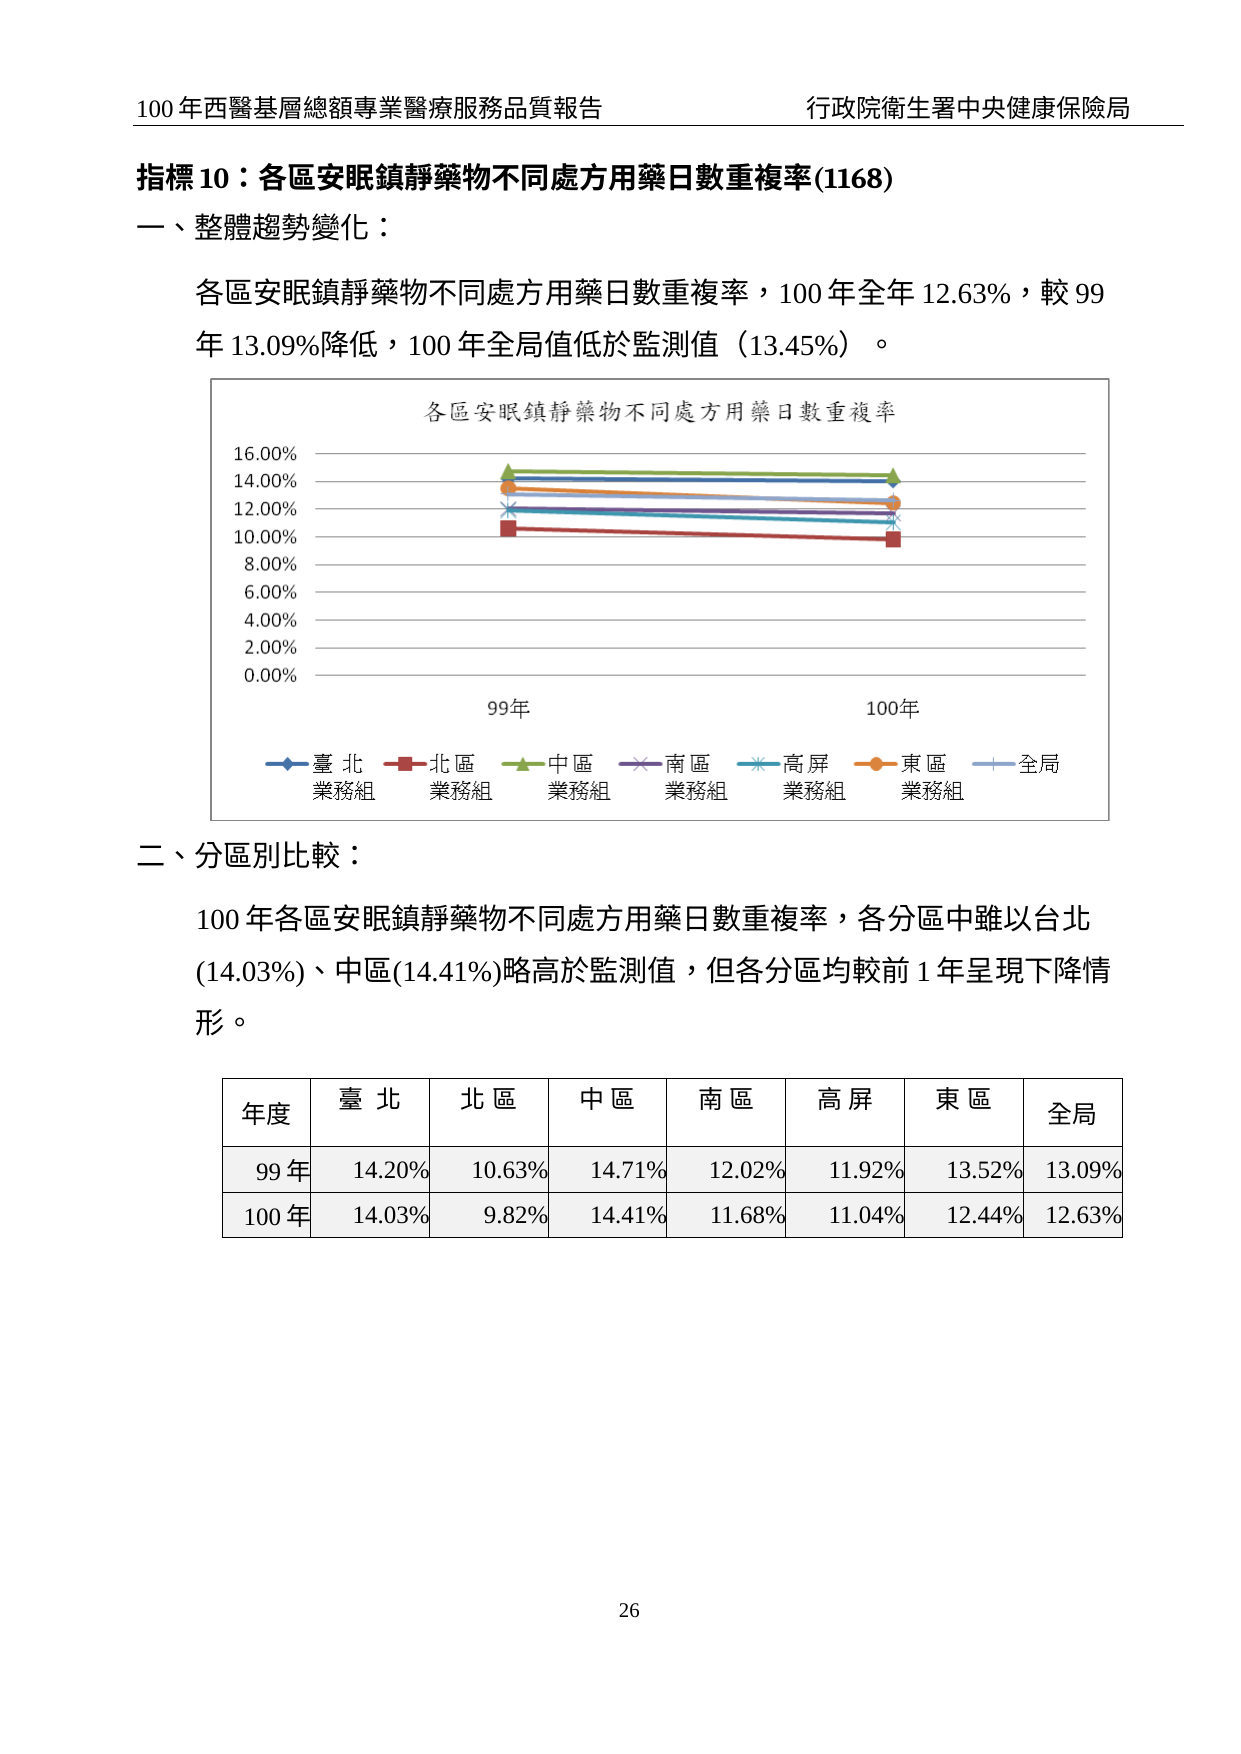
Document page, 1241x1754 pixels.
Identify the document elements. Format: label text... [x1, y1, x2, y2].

text 100年各區安眠鎮靜藥物不同處方用藥日數重複率，各分區中雖以台北(14.03%)、中區(14.41%)略高於監測值，但各分區均較前1年呈現下降情形。 [196, 888, 1122, 1044]
table_cell 14.41% [549, 1193, 666, 1237]
table_cell 11.92% [786, 1147, 904, 1192]
subtitle 指標10：各區安眠鎮靜藥物不同處方用藥日數重複率(1168) [136, 155, 1122, 197]
table_header 全局 [1024, 1079, 1122, 1146]
table_cell 11.68% [667, 1193, 785, 1237]
table_cell 14.71% [549, 1147, 666, 1192]
table_cell 12.44% [905, 1193, 1023, 1237]
text 二、分區別比較： [136, 833, 1122, 875]
table_cell 14.03% [311, 1193, 429, 1237]
table_cell 9.82% [430, 1193, 548, 1237]
table_header 年度 [223, 1079, 310, 1146]
table_cell 12.63% [1024, 1193, 1122, 1237]
table_header 南 區 [667, 1079, 785, 1146]
table_header 北 區 [430, 1079, 548, 1146]
table_cell 14.20% [311, 1147, 429, 1192]
table_header 中 區 [549, 1079, 666, 1146]
table_header 高 屏 [786, 1079, 904, 1146]
table_cell 11.04% [786, 1193, 904, 1237]
table_header 東 區 [905, 1079, 1023, 1146]
text 一、整體趨勢變化： [136, 197, 1122, 249]
table_cell 10.63% [430, 1147, 548, 1192]
table_cell 12.02% [667, 1147, 785, 1192]
picture [209, 378, 1110, 821]
text 各區安眠鎮靜藥物不同處方用藥日數重複率，100年全年12.63%，較99年13.09%降低，100年全局值低於監測值（13.45%）。 [195, 262, 1122, 366]
table_header 臺 北 [311, 1079, 429, 1146]
table_cell 100年 [223, 1193, 310, 1237]
table_cell 13.52% [905, 1147, 1023, 1192]
table_cell 13.09% [1024, 1147, 1122, 1192]
table_cell 99年 [223, 1147, 310, 1192]
